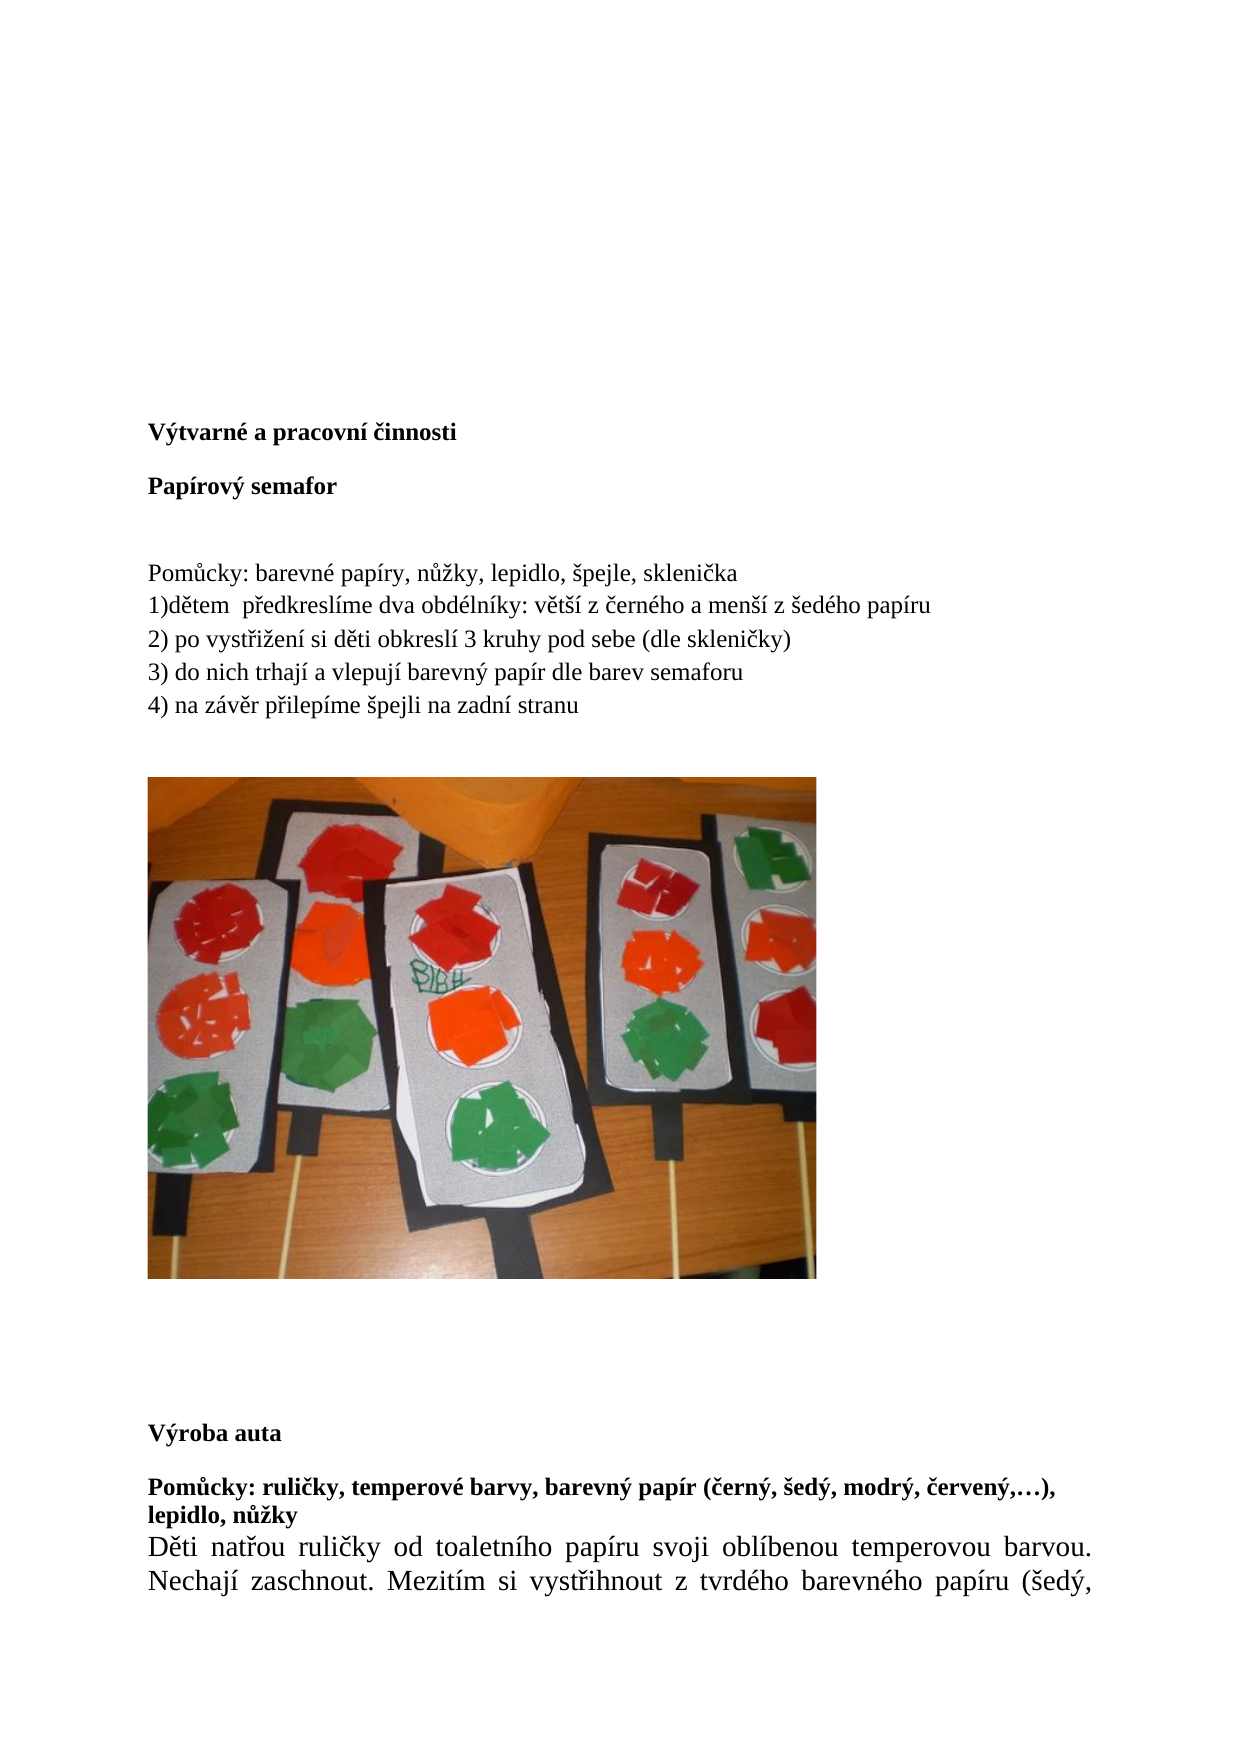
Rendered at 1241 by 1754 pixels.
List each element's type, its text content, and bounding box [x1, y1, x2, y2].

text Papírový semafor [148, 471, 1093, 499]
text Pomůcky: barevné papíry, nůžky, lepidlo, špejle, sklenička 1)dětem předkreslíme dva obdélníky: větší z černého a menší z šedého papíru 2) po vystřižení si děti obkreslí 3 kruhy pod sebe (dle skleničky) 3) do nich trhají a vlepují barevný papír dle barev semaforu 4) na závěr přilepíme špejli na zadní stranu [148, 524, 1093, 718]
text Děti natřou ruličky od toaletního papíru svoji oblíbenou temperovou barvou. Nechají zaschnout. Mezitím si vystřihnout z tvrdého barevného papíru (šedý, [148, 1529, 1093, 1596]
text Výtvarné a pracovní činnosti [148, 417, 1093, 446]
text Výroba auta [148, 1418, 1093, 1447]
text Pomůcky: ruličky, temperové barvy, barevný papír (černý, šedý, modrý, červený,…), lepidlo, nůžky [148, 1472, 1093, 1529]
